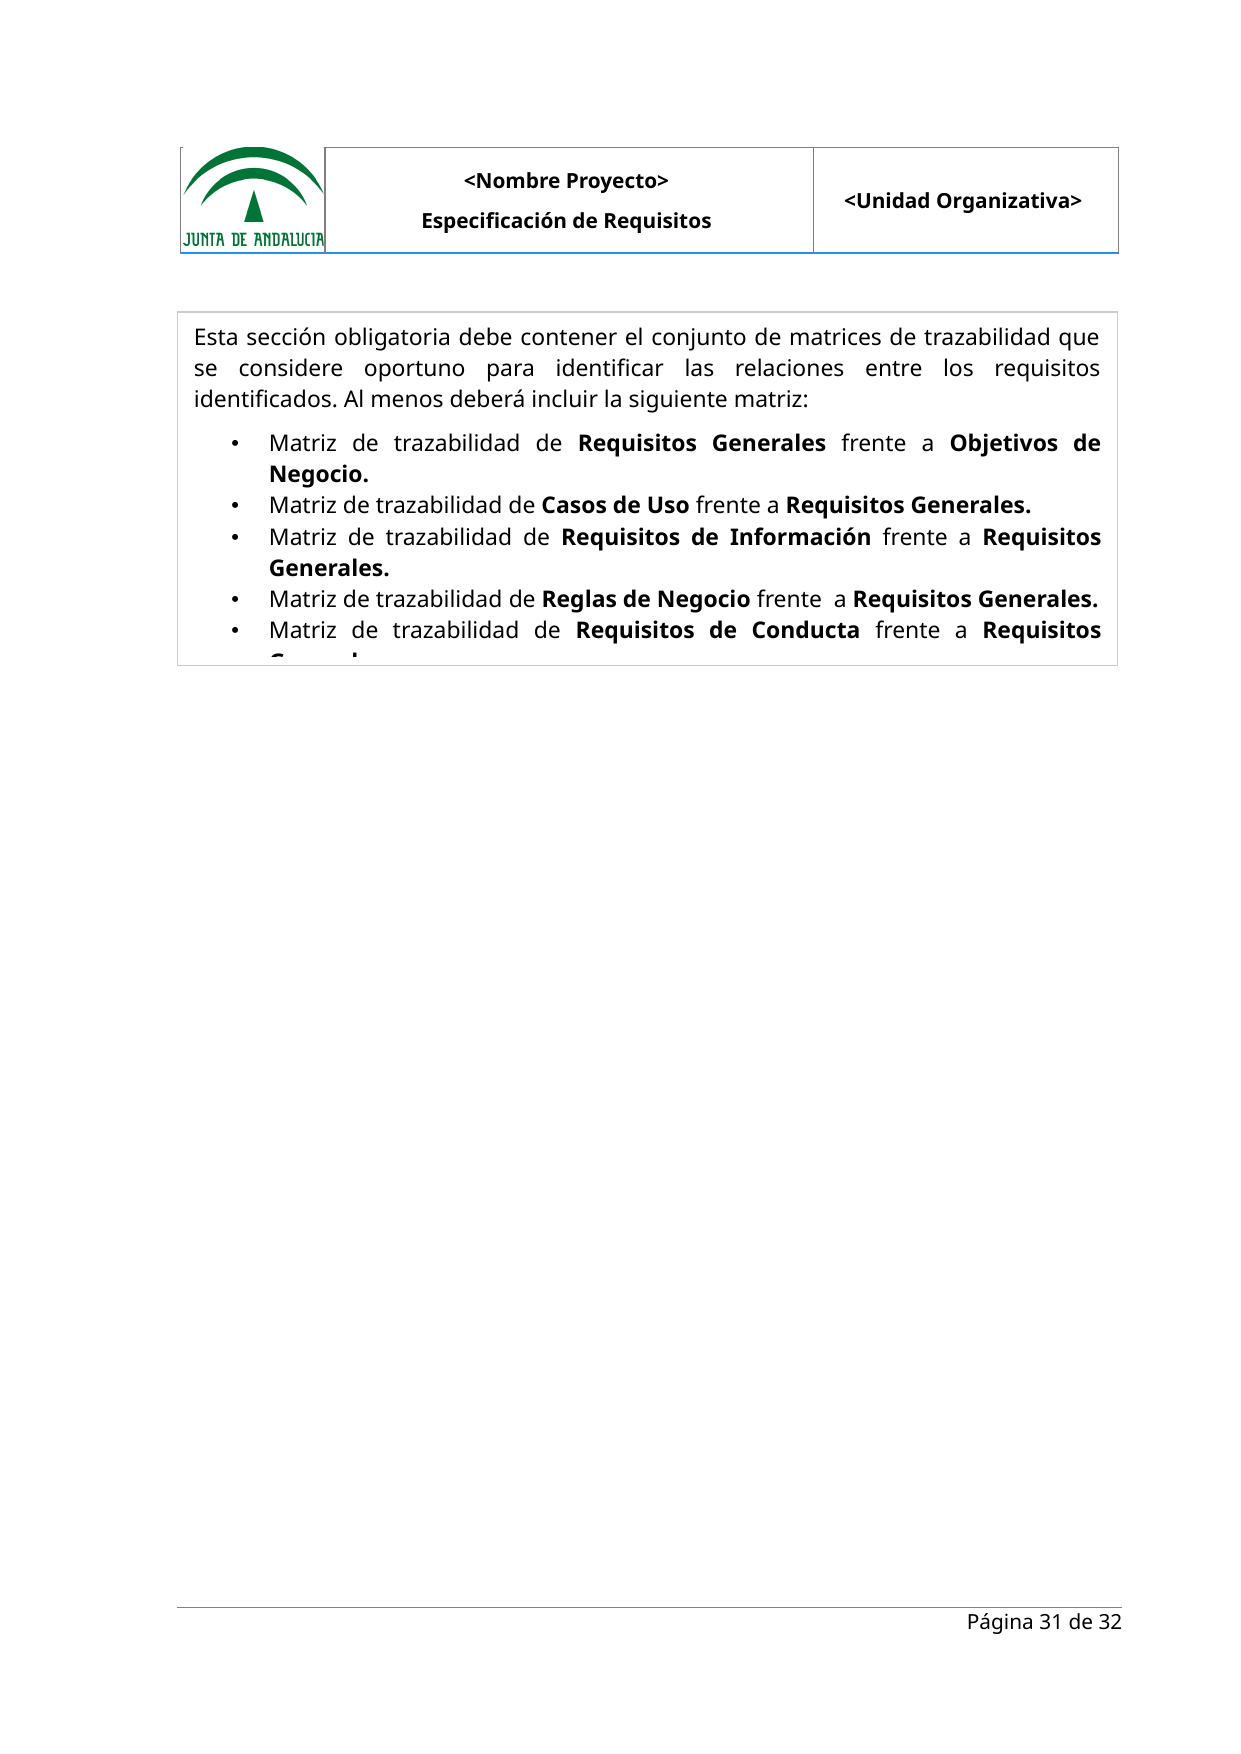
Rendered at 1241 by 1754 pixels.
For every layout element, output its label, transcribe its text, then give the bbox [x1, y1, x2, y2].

list Matriz de trazabilidad de Reglas de Negocio frente a Requisitos Generales. [231, 583, 1101, 614]
list Matriz de trazabilidad de Requisitos de Información frente a Requisitos Generales. [231, 521, 1101, 583]
picture [183, 147, 324, 246]
text Esta sección obligatoria debe contener el conjunto de matrices de trazabilidad que se considere oportuno para identificar las relaciones entre los requisitos identificados. Al menos deberá incluir la siguiente matriz: [194, 321, 1101, 414]
list Matriz de trazabilidad de Casos de Uso frente a Requisitos Generales. [231, 489, 1101, 521]
list Matriz de trazabilidad de Requisitos de Conducta frente a Requisitos Generales. [231, 614, 1101, 657]
list Matriz de trazabilidad de Requisitos Generales frente a Objetivos de Negocio. [231, 427, 1101, 489]
